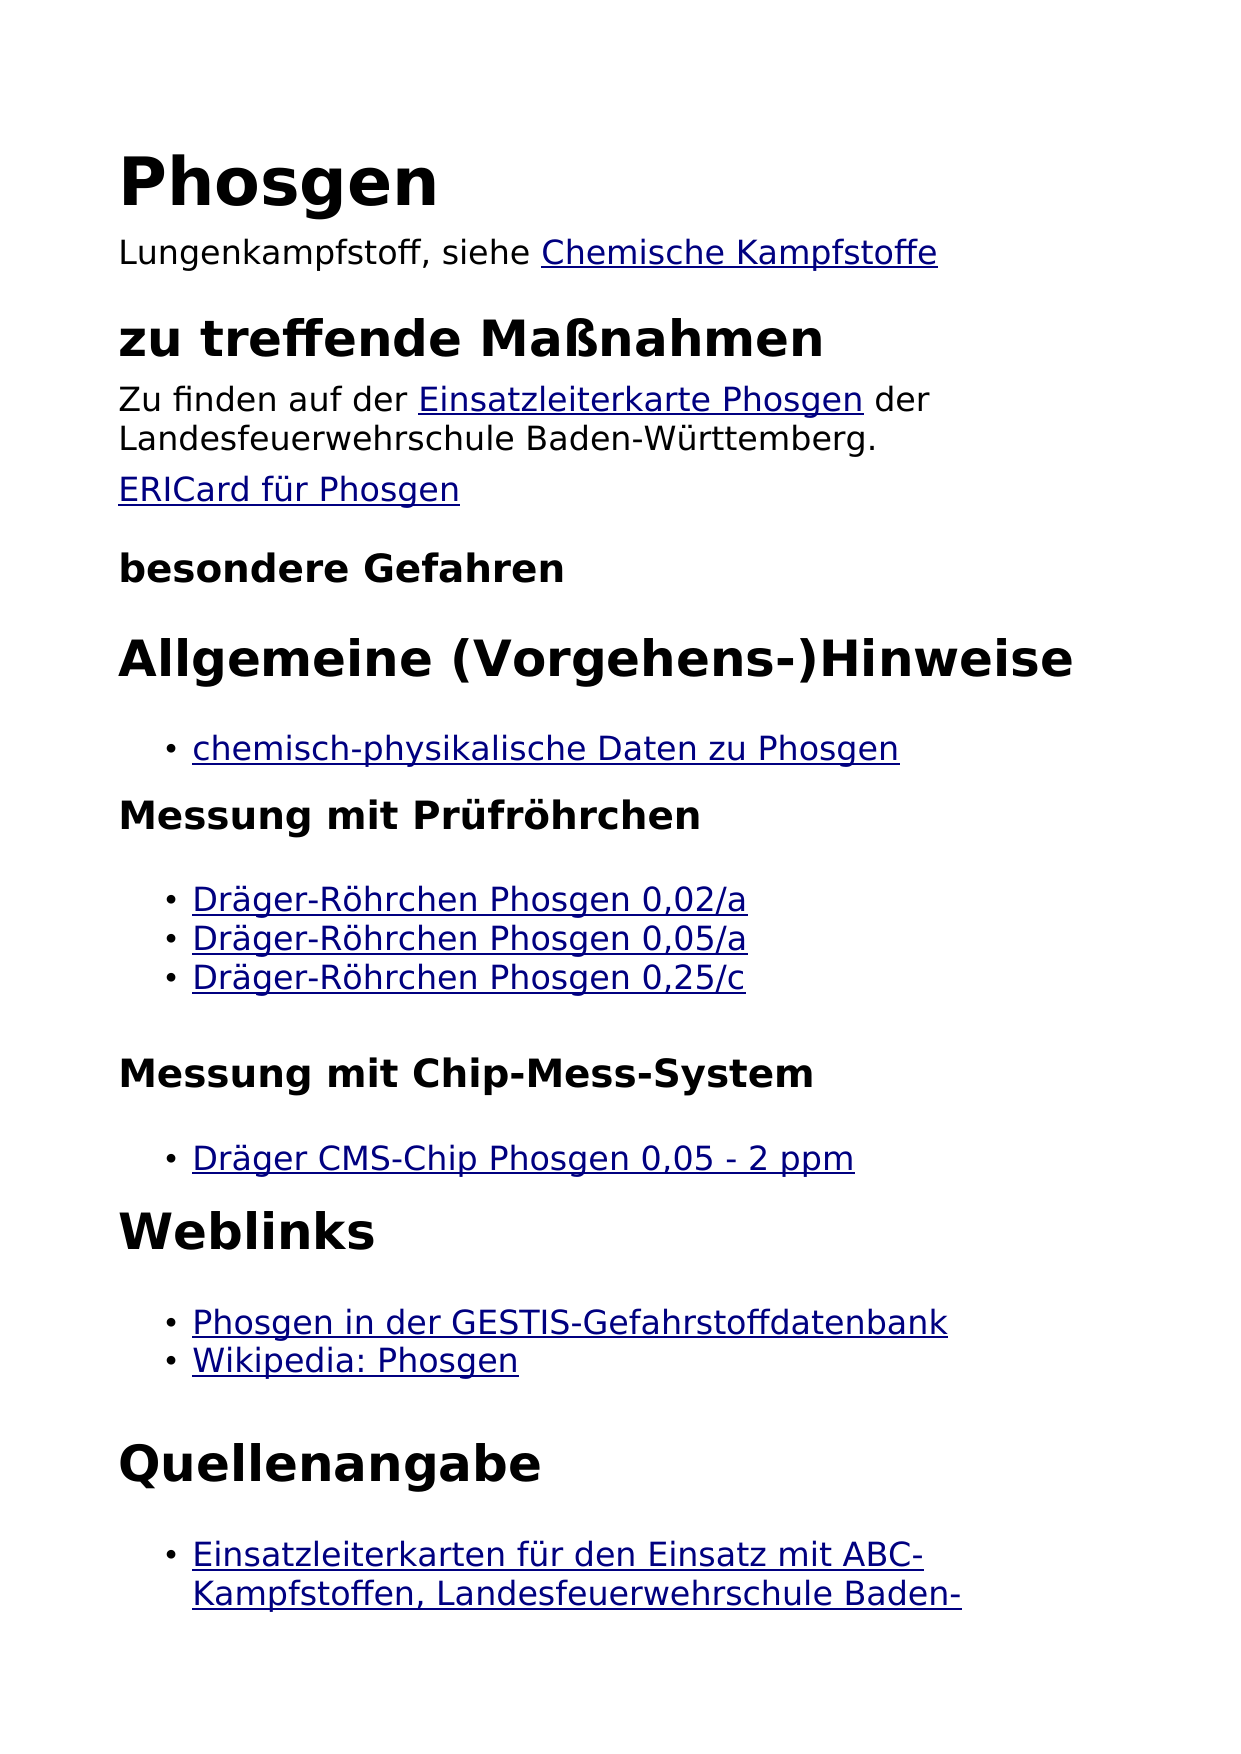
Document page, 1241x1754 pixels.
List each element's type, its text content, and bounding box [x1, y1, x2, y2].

subtitle Phosgen [118, 143, 1122, 221]
subtitle Messung mit Prüfröhrchen [118, 794, 1122, 839]
list Dräger-Röhrchen Phosgen 0,02/a [177, 881, 1122, 920]
list chemisch-physikalische Daten zu Phosgen [177, 730, 1122, 769]
list Dräger-Röhrchen Phosgen 0,05/a [177, 920, 1122, 958]
subtitle Weblinks [118, 1203, 1122, 1261]
list Wikipedia: Phosgen [177, 1342, 1122, 1381]
text ERICard für Phosgen [118, 471, 1122, 509]
list Phosgen in der GESTIS-Gefahrstoffdatenbank [177, 1303, 1122, 1342]
list Dräger CMS-Chip Phosgen 0,05 - 2 ppm [177, 1139, 1122, 1178]
text Zu finden auf der Einsatzleiterkarte Phosgen der Landesfeuerwehrschule Baden-Württemberg. [118, 380, 1122, 458]
subtitle Messung mit Chip-Mess-System [118, 1052, 1122, 1097]
list Einsatzleiterkarten für den Einsatz mit ABC-Kampfstoffen, Landesfeuerwehrschule Baden- [177, 1536, 1122, 1613]
subtitle Allgemeine (Vorgehens-)Hinweise [118, 629, 1122, 688]
list Dräger-Röhrchen Phosgen 0,25/c [177, 958, 1122, 997]
subtitle Quellenangabe [118, 1435, 1122, 1493]
subtitle besondere Gefahren [118, 547, 1122, 592]
subtitle zu treffende Maßnahmen [118, 309, 1122, 368]
text Lungenkampfstoff, siehe Chemische Kampfstoffe [118, 233, 1122, 272]
